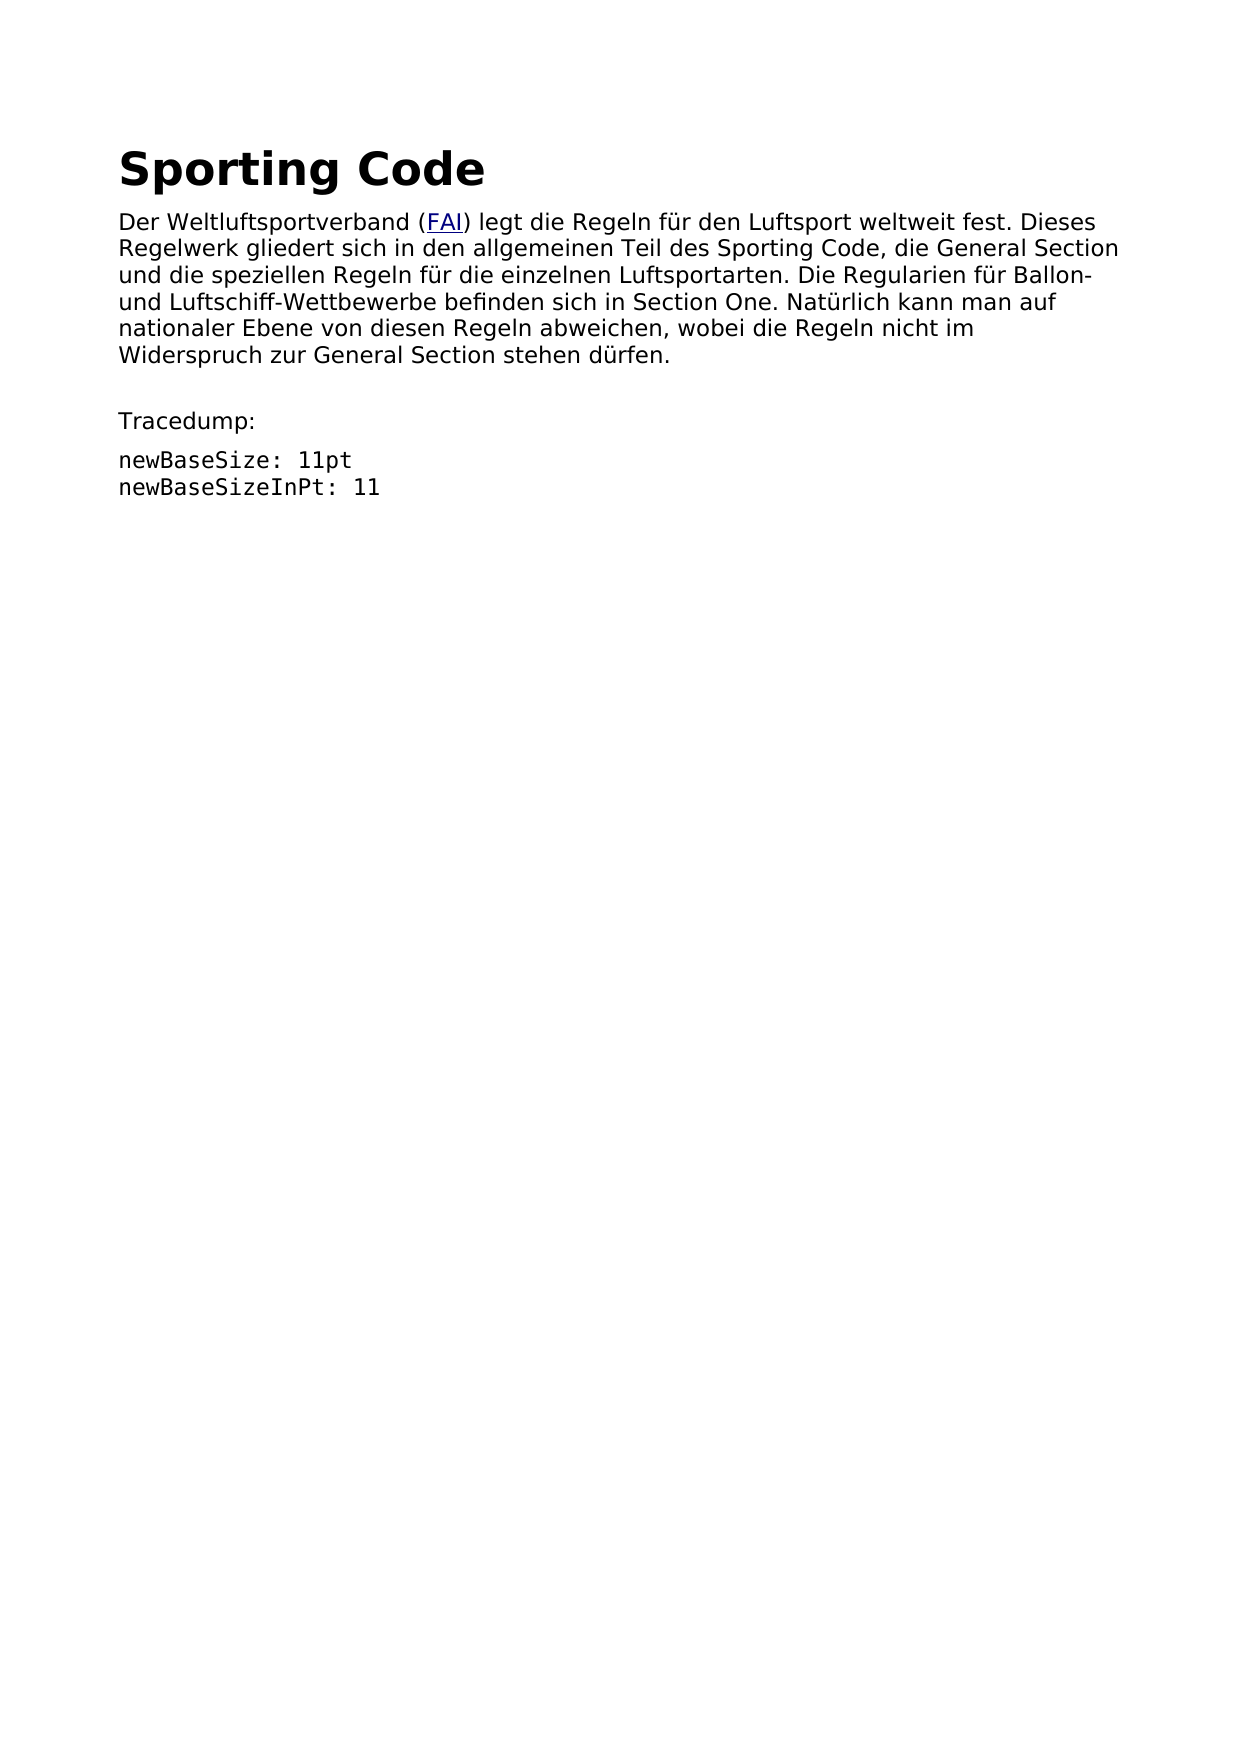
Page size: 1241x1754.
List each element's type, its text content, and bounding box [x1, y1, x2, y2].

text Der Weltluftsportverband (FAI) legt die Regeln für den Luftsport weltweit fest. Dieses Regelwerk gliedert sich in den allgemeinen Teil des Sporting Code, die General Section und die speziellen Regeln für die einzelnen Luftsportarten. Die Regularien für Ballon- und Luftschiff-Wettbewerbe befinden sich in Section One. Natürlich kann man auf nationaler Ebene von diesen Regeln abweichen, wobei die Regeln nicht im Widerspruch zur General Section stehen dürfen. [118, 209, 1122, 369]
text Tracedump: [118, 381, 1122, 435]
subtitle Sporting Code [118, 143, 1122, 196]
text newBaseSize: 11pt newBaseSizeInPt: 11 [118, 447, 1122, 501]
